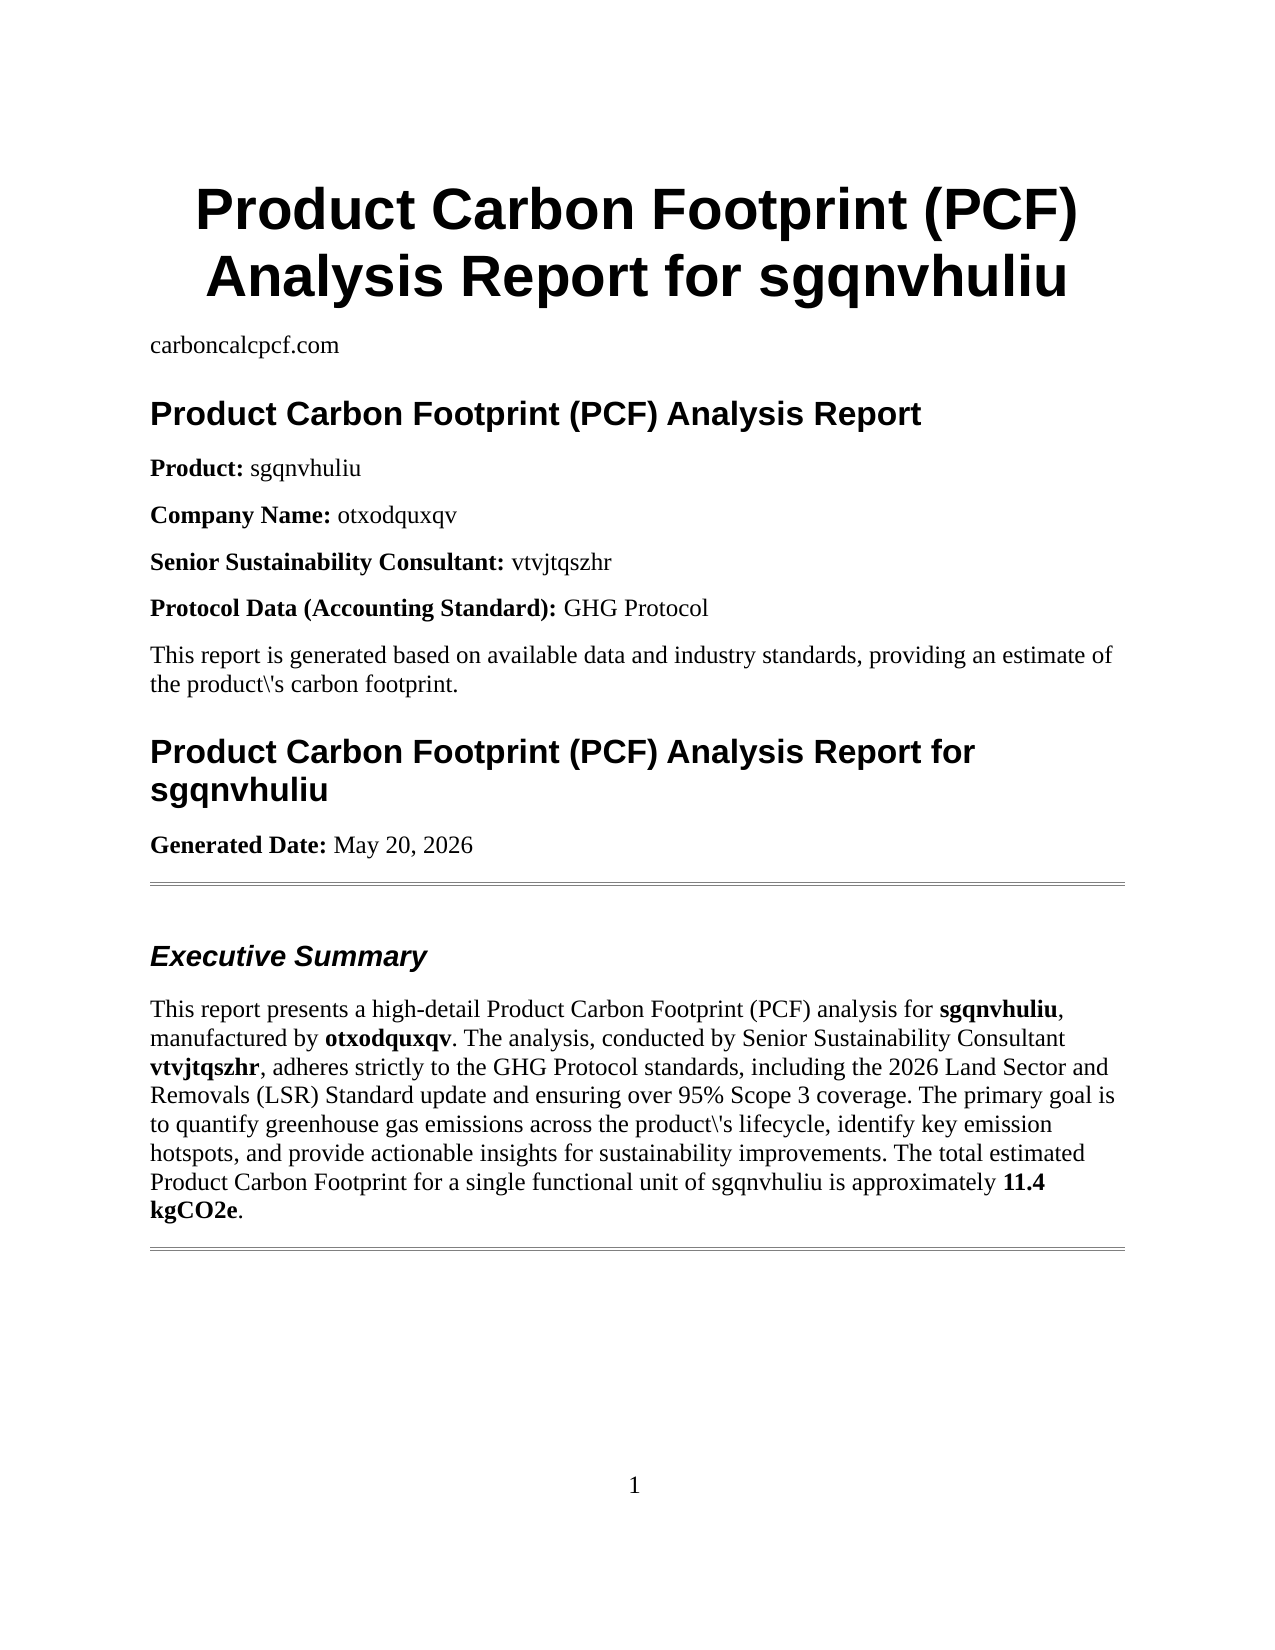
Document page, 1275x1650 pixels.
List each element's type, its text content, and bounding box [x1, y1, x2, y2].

text Generated Date: May 20, 2026 [150, 830, 1125, 859]
text Company Name: otxodquxqv [150, 500, 1125, 529]
title Product Carbon Footprint (PCF) Analysis Report for sgqnvhuliu [150, 175, 1125, 309]
subtitle Product Carbon Footprint (PCF) Analysis Report [150, 393, 1125, 432]
text Senior Sustainability Consultant: vtvjtqszhr [150, 547, 1125, 576]
text Product: sgqnvhuliu [150, 453, 1125, 482]
subtitle Executive Summary [150, 939, 1125, 973]
text This report is generated based on available data and industry standards, providing an estimate of the product\'s carbon footprint. [150, 640, 1125, 698]
text carboncalcpcf.com [150, 331, 1125, 359]
text This report presents a high-detail Product Carbon Footprint (PCF) analysis for sgqnvhuliu, manufactured by otxodquxqv. The analysis, conducted by Senior Sustainability Consultant vtvjtqszhr, adheres strictly to the GHG Protocol standards, including the 2026 Land Sector and Removals (LSR) Standard update and ensuring over 95% Scope 3 coverage. The primary goal is to quantify greenhouse gas emissions across the product\'s lifecycle, identify key emission hotspots, and provide actionable insights for sustainability improvements. The total estimated Product Carbon Footprint for a single functional unit of sgqnvhuliu is approximately 11.4 kgCO2e. [150, 994, 1125, 1224]
text Protocol Data (Accounting Standard): GHG Protocol [150, 593, 1125, 622]
subtitle Product Carbon Footprint (PCF) Analysis Report for sgqnvhuliu [150, 732, 1125, 809]
